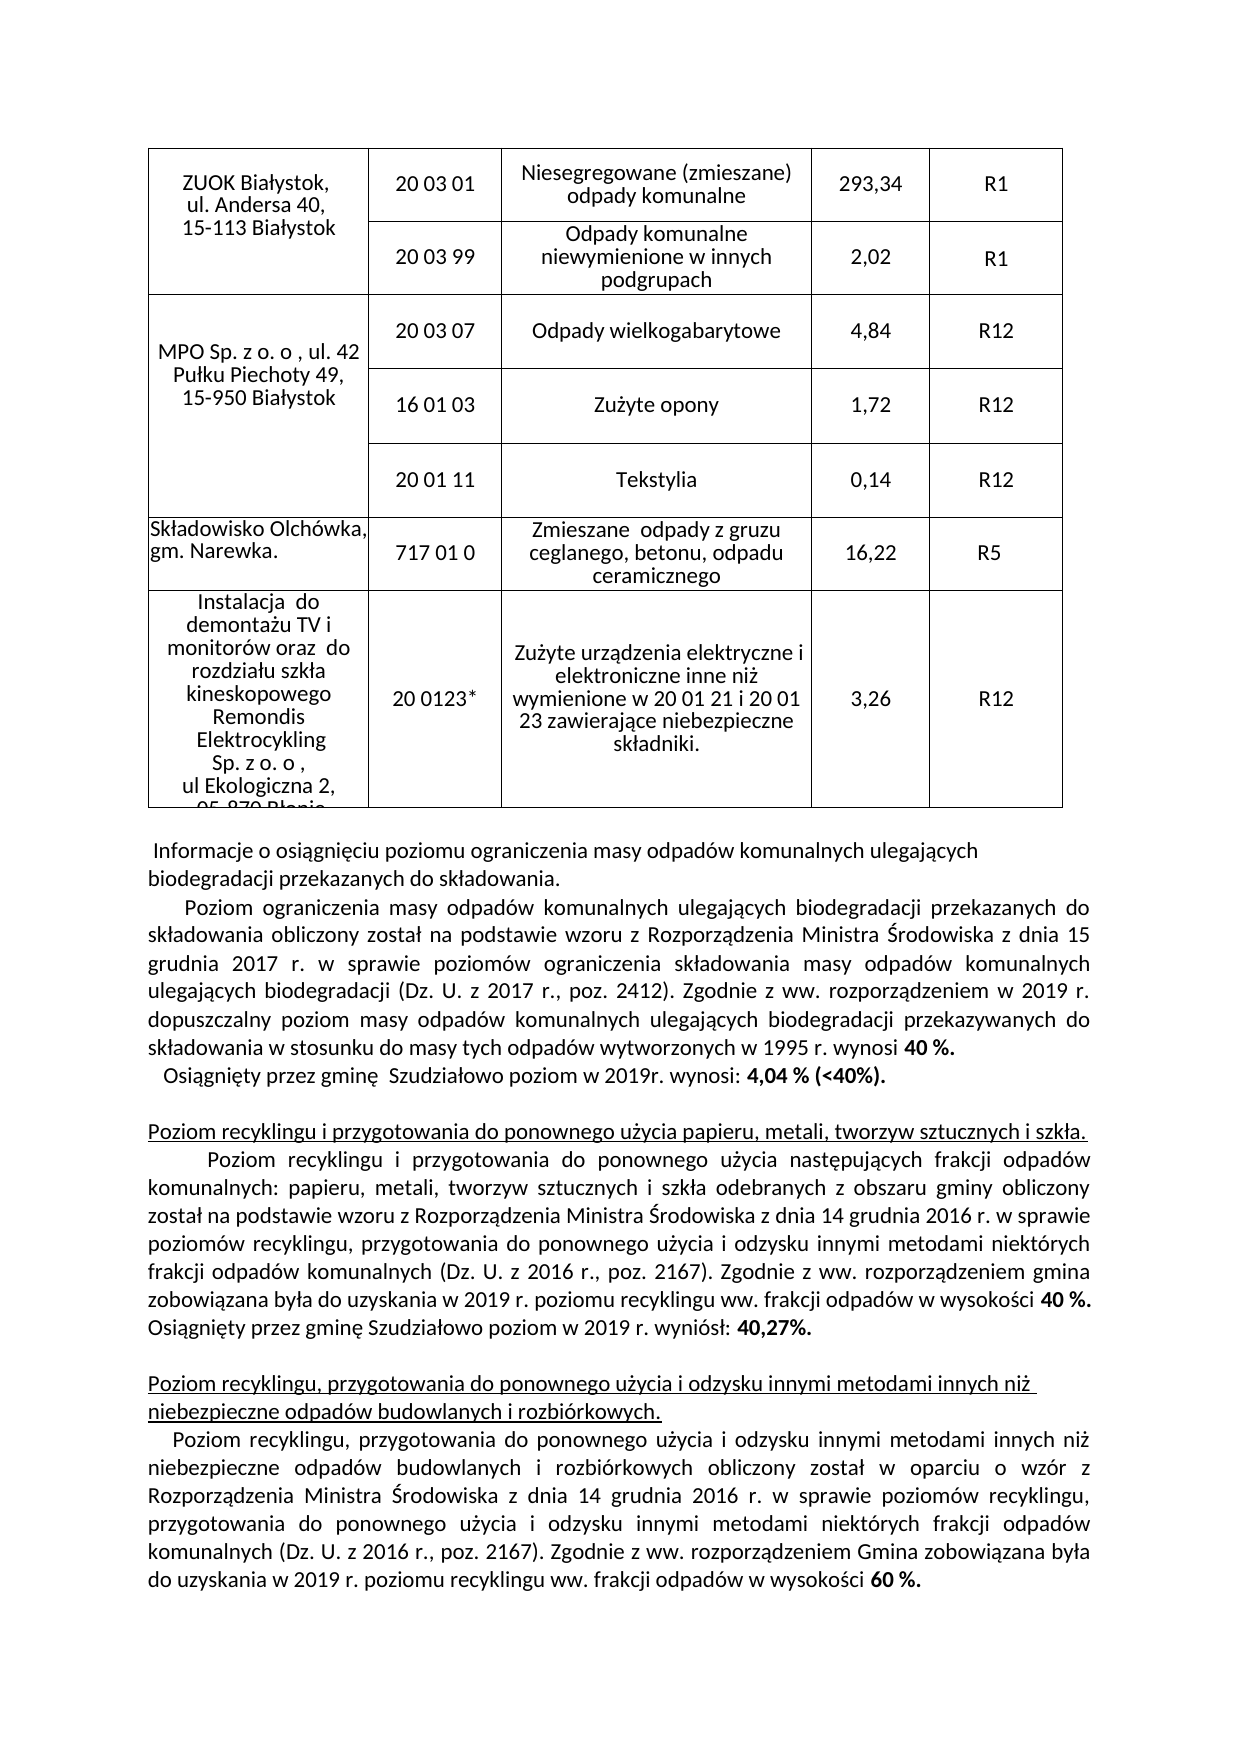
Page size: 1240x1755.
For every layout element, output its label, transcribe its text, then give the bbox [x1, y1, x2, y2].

text Poziom ograniczenia masy odpadów komunalnych ulegających biodegradacji przekazanych do składowania obliczony został na podstawie wzoru z Rozporządzenia Ministra Środowiska z dnia 15 grudnia 2017 r. w sprawie poziomów ograniczenia składowania masy odpadów komunalnych ulegających biodegradacji (Dz. U. z 2017 r., poz. 2412). Zgodnie z ww. rozporządzeniem w 2019 r. dopuszczalny poziom masy odpadów komunalnych ulegających biodegradacji przekazywanych do składowania w stosunku do masy tych odpadów wytworzonych w 1995 r. wynosi 40 %. [148, 893, 1092, 1061]
table_cell R1 [930, 222, 1062, 294]
table_cell Tekstylia [502, 444, 811, 517]
table_cell R1 [930, 149, 1062, 221]
table_cell 16 01 03 [369, 369, 501, 443]
table_cell 16,22 [812, 518, 929, 590]
table_cell 20 0123* [369, 591, 501, 807]
text Poziom recyklingu, przygotowania do ponownego użycia i odzysku innymi metodami innych niż niebezpieczne odpadów budowlanych i rozbiórkowych obliczony został w oparciu o wzór z Rozporządzenia Ministra Środowiska z dnia 14 grudnia 2016 r. w sprawie poziomów recyklingu, przygotowania do ponownego użycia i odzysku innymi metodami niektórych frakcji odpadów komunalnych (Dz. U. z 2016 r., poz. 2167). Zgodnie z ww. rozporządzeniem Gmina zobowiązana była do uzyskania w 2019 r. poziomu recyklingu ww. frakcji odpadów w wysokości 60 %. [148, 1425, 1092, 1593]
table_cell 3,26 [812, 591, 929, 807]
table_cell Zużyte opony [502, 369, 811, 443]
table_cell 0,14 [812, 444, 929, 517]
table_cell 293,34 [812, 149, 929, 221]
table_cell R12 [930, 369, 1062, 443]
text Poziom recyklingu i przygotowania do ponownego użycia następujących frakcji odpadów komunalnych: papieru, metali, tworzyw sztucznych i szkła odebranych z obszaru gminy obliczony został na podstawie wzoru z Rozporządzenia Ministra Środowiska z dnia 14 grudnia 2016 r. w sprawie poziomów recyklingu, przygotowania do ponownego użycia i odzysku innymi metodami niektórych frakcji odpadów komunalnych (Dz. U. z 2016 r., poz. 2167). Zgodnie z ww. rozporządzeniem gmina zobowiązana była do uzyskania w 2019 r. poziomu recyklingu ww. frakcji odpadów w wysokości 40 %. [148, 1145, 1092, 1313]
table_cell R12 [930, 591, 1062, 807]
table_cell ZUOK Białystok, ul. Andersa 40, 15-113 Białystok [149, 149, 368, 294]
text Informacje o osiągnięciu poziomu ograniczenia masy odpadów komunalnych ulegających biodegradacji przekazanych do składowania. [148, 837, 1092, 893]
table_cell 20 03 99 [369, 222, 501, 294]
table_cell Instalacja do demontażu TV i monitorów oraz do rozdziału szkła kineskopowego Remondis Elektrocykling Sp. z o. o , ul Ekologiczna 2, 05-870 Błonie [149, 591, 368, 807]
table_cell 2,02 [812, 222, 929, 294]
table_cell R5 [930, 518, 1062, 590]
text Poziom recyklingu, przygotowania do ponownego użycia i odzysku innymi metodami innych niż niebezpieczne odpadów budowlanych i rozbiórkowych. [148, 1369, 1092, 1425]
table_cell 20 03 01 [369, 149, 501, 221]
table_cell Odpady komunalne niewymienione w innych podgrupach [502, 222, 811, 294]
table_cell 4,84 [812, 295, 929, 368]
table_cell Odpady wielkogabarytowe [502, 295, 811, 368]
table_cell 20 01 11 [369, 444, 501, 517]
table_cell 20 03 07 [369, 295, 501, 368]
table_cell 717 01 0 [369, 518, 501, 590]
table_cell R12 [930, 444, 1062, 517]
text Poziom recyklingu i przygotowania do ponownego użycia papieru, metali, tworzyw sztucznych i szkła. [148, 1117, 1092, 1145]
table_cell 1,72 [812, 369, 929, 443]
table_cell Składowisko Olchówka, gm. Narewka. [149, 518, 368, 590]
table_cell Zużyte urządzenia elektryczne i elektroniczne inne niż wymienione w 20 01 21 i 20 01 23 zawierające niebezpieczne składniki. [502, 591, 811, 807]
table_cell R12 [930, 295, 1062, 368]
table_cell Zmieszane odpady z gruzu ceglanego, betonu, odpadu ceramicznego [502, 518, 811, 590]
text Osiągnięty przez gminę Szudziałowo poziom w 2019r. wynosi: 4,04 % (<40%). [148, 1061, 1092, 1089]
text Osiągnięty przez gminę Szudziałowo poziom w 2019 r. wyniósł: 40,27%. [148, 1313, 1092, 1341]
table_cell MPO Sp. z o. o , ul. 42 Pułku Piechoty 49, 15-950 Białystok [149, 295, 368, 517]
table_cell Niesegregowane (zmieszane) odpady komunalne [502, 149, 811, 221]
